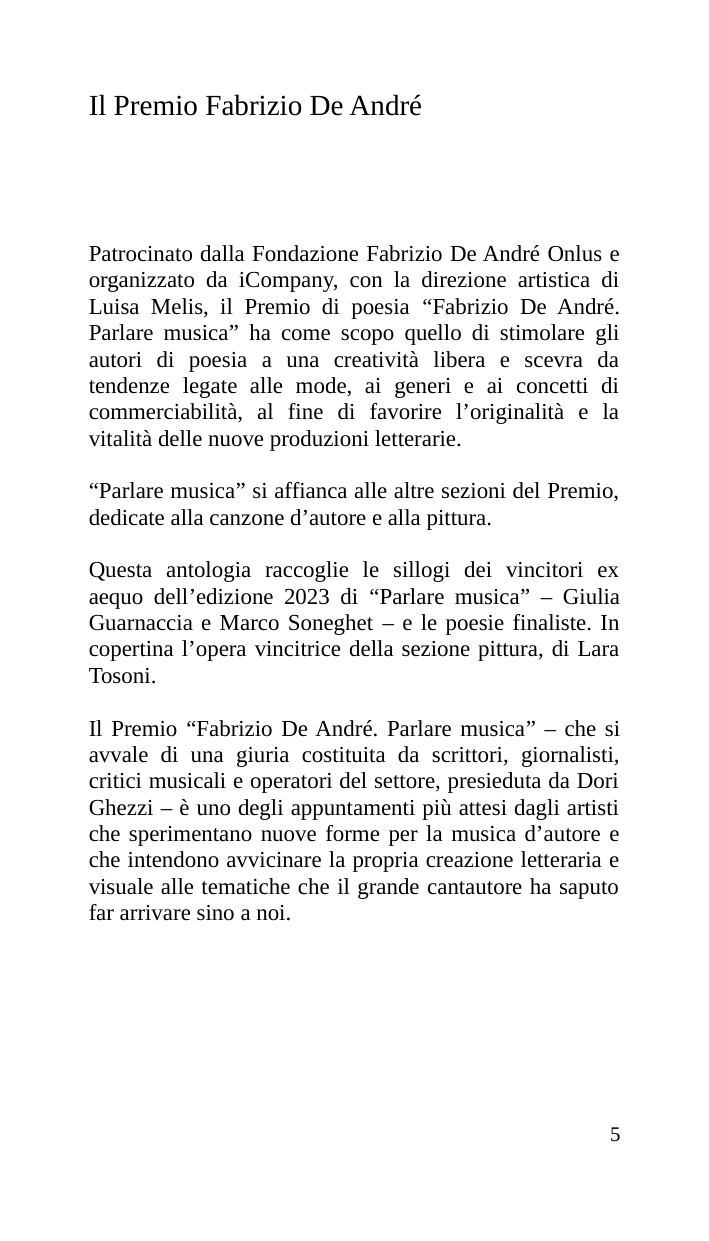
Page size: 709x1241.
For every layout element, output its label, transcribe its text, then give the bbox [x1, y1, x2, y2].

text “Parlare musica” si affianca alle altre sezioni del Premio, dedicate alla canzone d’autore e alla pittura. [88, 477, 620, 530]
text Questa antologia raccoglie le sillogi dei vincitori ex aequo dell’edizione 2023 di “Parlare musica” ‒ Giulia Guarnaccia e Marco Soneghet ‒ e le poesie finaliste. In copertina l’opera vincitrice della sezione pittura, di Lara Tosoni. [88, 556, 620, 688]
text Il Premio Fabrizio De André [88, 88, 620, 122]
text Patrocinato dalla Fondazione Fabrizio De André Onlus e organizzato da iCompany, con la direzione artistica di Luisa Melis, il Premio di poesia “Fabrizio De André. Parlare musica” ha come scopo quello di stimolare gli autori di poesia a una creatività libera e scevra da tendenze legate alle mode, ai generi e ai concetti di commerciabilità, al fine di favorire l’originalità e la vitalità delle nuove produzioni letterarie. [88, 240, 620, 451]
text Il Premio “Fabrizio De André. Parlare musica” – che si avvale di una giuria costituita da scrittori, giornalisti, critici musicali e operatori del settore, presieduta da Dori Ghezzi – è uno degli appuntamenti più attesi dagli artisti che sperimentano nuove forme per la musica d’autore e che intendono avvicinare la propria creazione letteraria e visuale alle tematiche che il grande cantautore ha saputo far arrivare sino a noi. [88, 714, 620, 925]
